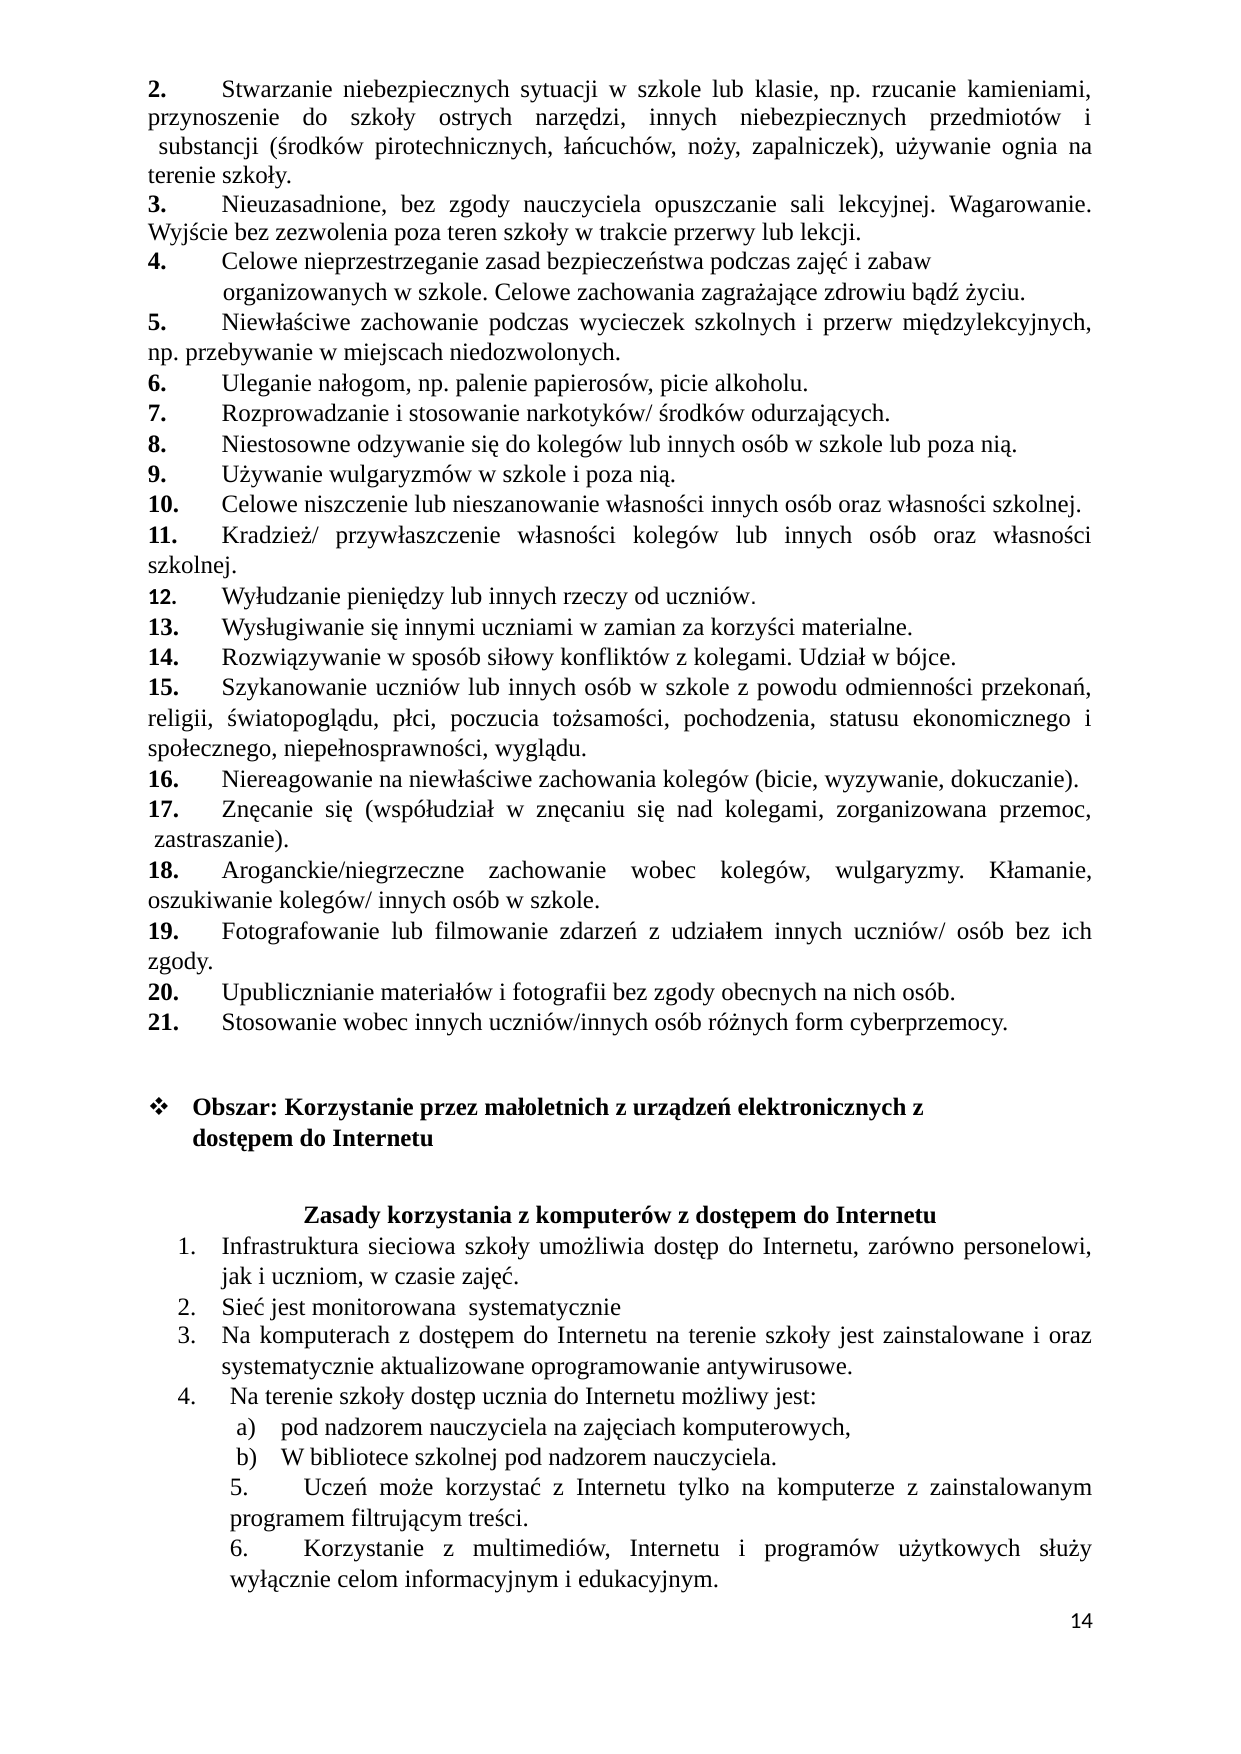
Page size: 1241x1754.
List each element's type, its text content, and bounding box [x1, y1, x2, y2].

text Zasady korzystania z komputerów z dostępem do Internetu [148, 1200, 1093, 1229]
list Wyłudzanie pieniędzy lub innych rzeczy od uczniów. [148, 581, 1092, 610]
list Stosowanie wobec innych uczniów/innych osób różnych form cyberprzemocy. [148, 1007, 1092, 1036]
list Niereagowanie na niewłaściwe zachowania kolegów (bicie, wyzywanie, dokuczanie). [148, 764, 1092, 792]
list Celowe niszczenie lub nieszanowanie własności innych osób oraz własności szkolnej. [148, 489, 1092, 518]
list Na komputerach z dostępem do Internetu na terenie szkoły jest zainstalowane i oraz systematycznie aktualizowane oprogramowanie antywirusowe. [177, 1320, 1093, 1379]
list Korzystanie z multimediów, Internetu i programów użytkowych służy wyłącznie celom informacyjnym i edukacyjnym. [229, 1533, 1093, 1592]
list Kradzież/ przywłaszczenie własności kolegów lub innych osób oraz własności szkolnej. [148, 520, 1092, 579]
list Uczeń może korzystać z Internetu tylko na komputerze z zainstalowanym programem filtrującym treści. [229, 1472, 1093, 1532]
list pod nadzorem nauczyciela na zajęciach komputerowych, [236, 1412, 1093, 1440]
text organizowanych w szkole. Celowe zachowania zagrażające zdrowiu bądź życiu. [223, 277, 1092, 305]
list Wysługiwanie się innymi uczniami w zamian za korzyści materialne. [148, 612, 1092, 640]
list Infrastruktura sieciowa szkoły umożliwia dostęp do Internetu, zarówno personelowi, jak i uczniom, w czasie zajęć. [177, 1231, 1093, 1290]
list Nieuzasadnione, bez zgody nauczyciela opuszczanie sali lekcyjnej. Wagarowanie. Wyjście bez zezwolenia poza teren szkoły w trakcie przerwy lub lekcji. [148, 189, 1092, 246]
list Fotografowanie lub filmowanie zdarzeń z udziałem innych uczniów/ osób bez ich zgody. [148, 916, 1092, 975]
list Celowe nieprzestrzeganie zasad bezpieczeństwa podczas zajęć i zabaw [148, 246, 1092, 275]
list W bibliotece szkolnej pod nadzorem nauczyciela. [236, 1442, 1093, 1471]
list Rozprowadzanie i stosowanie narkotyków/ środków odurzających. [148, 398, 1092, 427]
list Obszar: Korzystanie przez małoletnich z urządzeń elektronicznych z dostępem do Internetu [148, 1092, 1093, 1152]
list Rozwiązywanie w sposób siłowy konfliktów z kolegami. Udział w bójce. [148, 642, 1092, 671]
list Na terenie szkoły dostęp ucznia do Internetu możliwy jest: [177, 1381, 1093, 1410]
list Niewłaściwe zachowanie podczas wycieczek szkolnych i przerw międzylekcyjnych, np. przebywanie w miejscach niedozwolonych. [148, 307, 1092, 366]
list Używanie wulgaryzmów w szkole i poza nią. [148, 459, 1092, 488]
list Aroganckie/niegrzeczne zachowanie wobec kolegów, wulgaryzmy. Kłamanie, oszukiwanie kolegów/ innych osób w szkole. [148, 855, 1092, 914]
list Niestosowne odzywanie się do kolegów lub innych osób w szkole lub poza nią. [148, 429, 1092, 457]
list Szykanowanie uczniów lub innych osób w szkole z powodu odmienności przekonań, religii, światopoglądu, płci, poczucia tożsamości, pochodzenia, statusu ekonomicznego i społecznego, niepełnosprawności, wyglądu. [148, 672, 1092, 762]
list Upublicznianie materiałów i fotografii bez zgody obecnych na nich osób. [148, 977, 1092, 1005]
list Uleganie nałogom, np. palenie papierosów, picie alkoholu. [148, 368, 1092, 397]
list Sieć jest monitorowana systematycznie [177, 1292, 1093, 1320]
list Znęcanie się (współudział w znęcaniu się nad kolegami, zorganizowana przemoc, zastraszanie). [148, 794, 1092, 853]
list Stwarzanie niebezpiecznych sytuacji w szkole lub klasie, np. rzucanie kamieniami, przynoszenie do szkoły ostrych narzędzi, innych niebezpiecznych przedmiotów i substancji (środków pirotechnicznych, łańcuchów, noży, zapalniczek), używanie ognia na terenie szkoły. [148, 74, 1092, 189]
